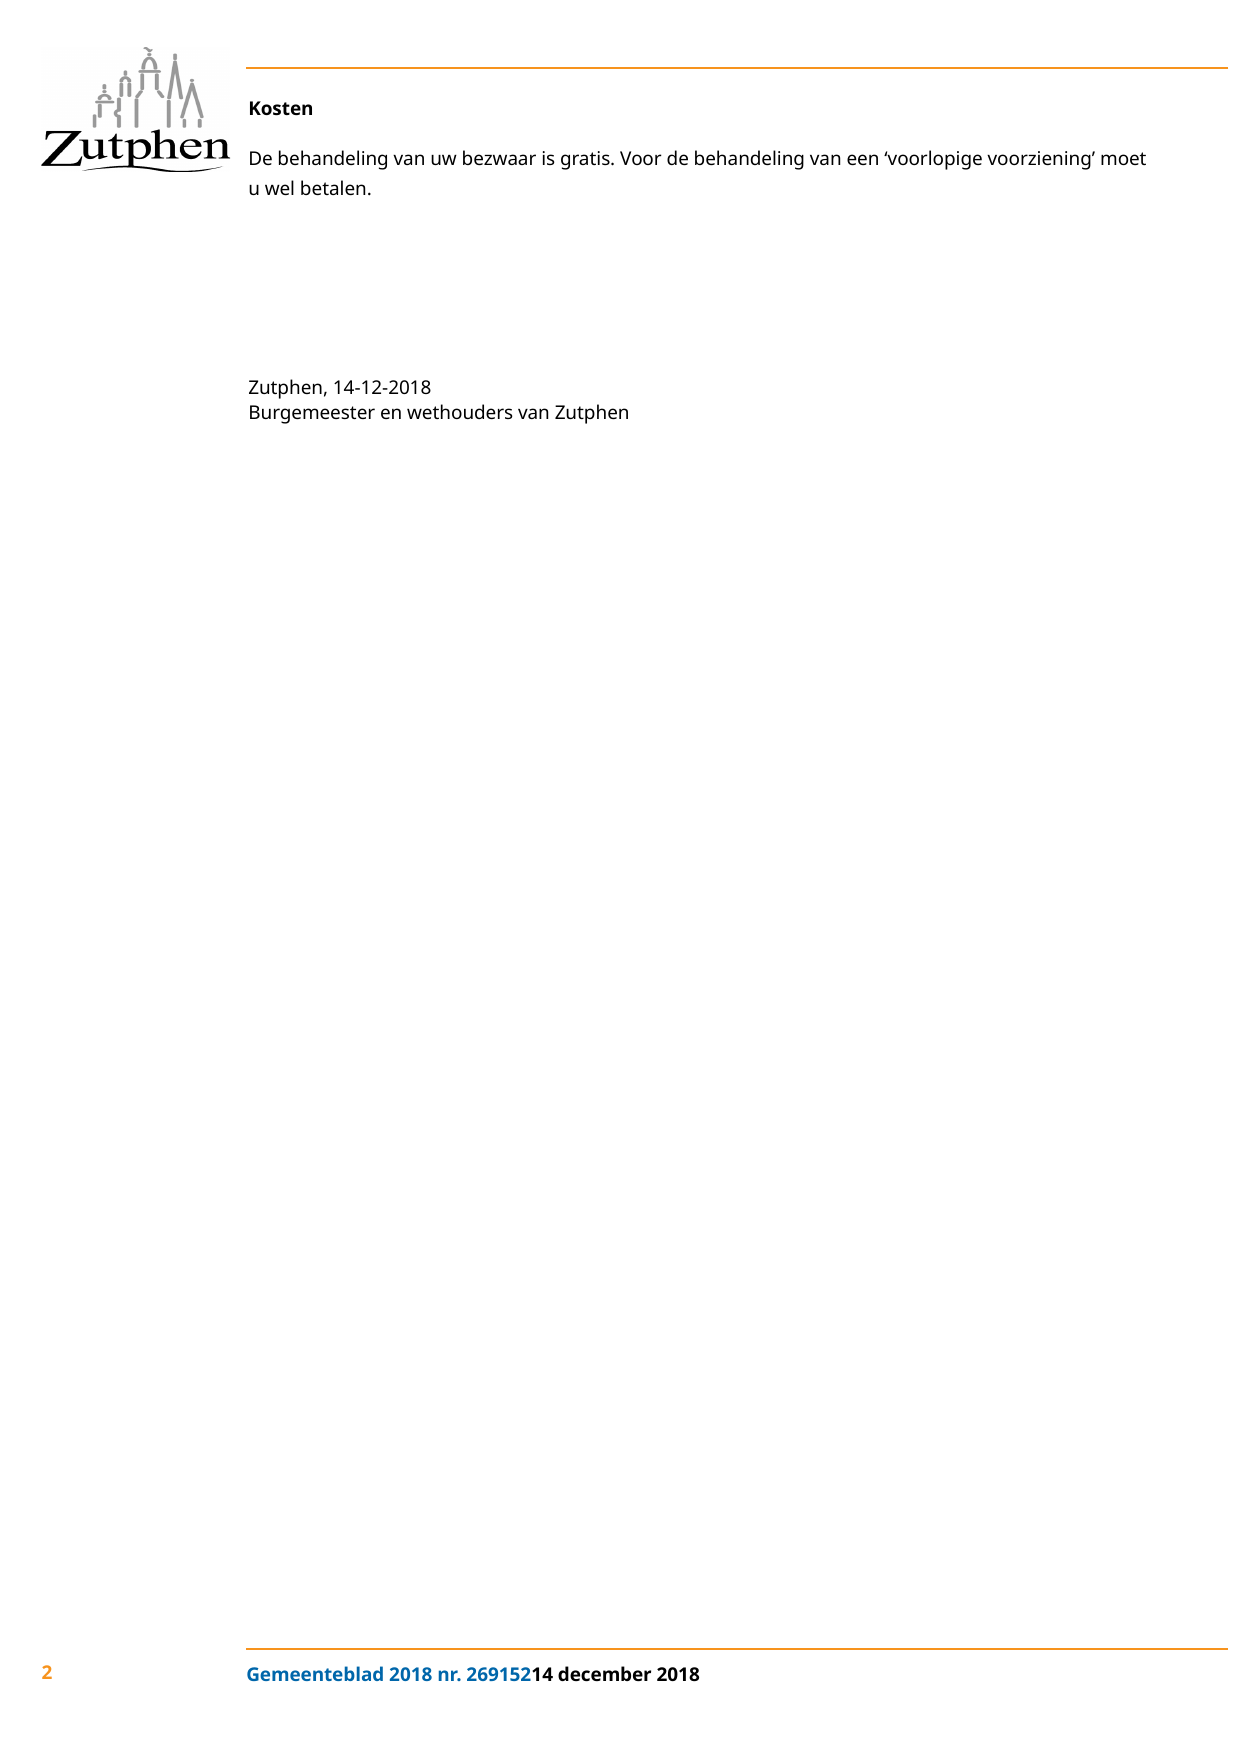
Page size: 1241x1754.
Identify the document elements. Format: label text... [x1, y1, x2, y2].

text Burgemeester en wethouders van Zutphen [248, 399, 1152, 425]
picture [41, 47, 231, 172]
text De behandeling van uw bezwaar is gratis. Voor de behandeling van een ‘voorlopige voorziening’ moet u wel betalen. [248, 145, 1152, 201]
text Zutphen, 14-12-2018 [248, 374, 1152, 399]
text Kosten [248, 95, 1152, 121]
